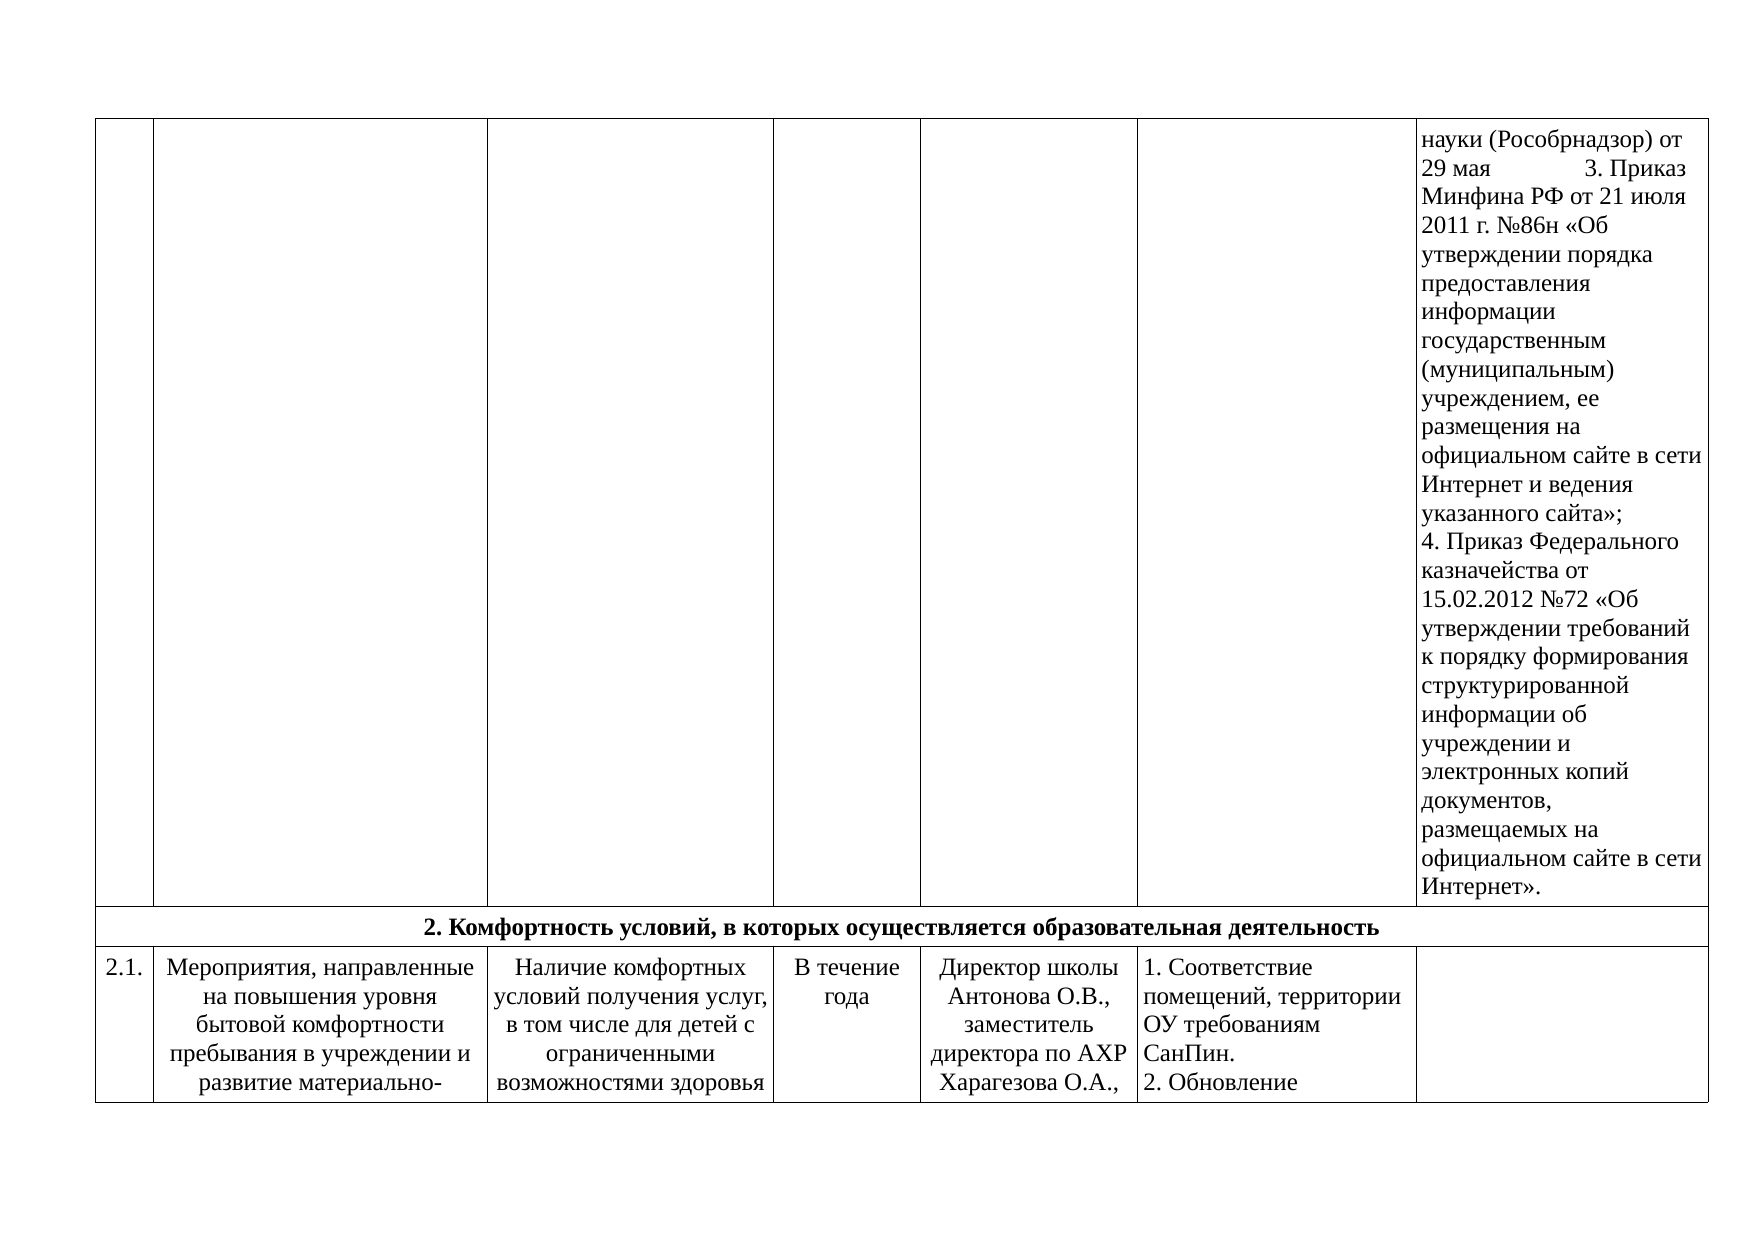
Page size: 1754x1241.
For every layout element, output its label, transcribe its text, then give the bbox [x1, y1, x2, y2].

table_cell В течение года [774, 947, 920, 1102]
table_cell [921, 119, 1137, 906]
table_cell 2.1. [96, 947, 153, 1102]
table_cell 1. Соответствие помещений, территории ОУ требованиям СанПин. 2. Обновление [1138, 947, 1416, 1102]
table_cell Наличие комфортных условий получения услуг, в том числе для детей с ограниченными возможностями здоровья [488, 947, 773, 1102]
table_cell [1138, 119, 1416, 906]
table_cell Директор школы Антонова О.В., заместитель директора по АХР Харагезова О.А., [921, 947, 1137, 1102]
table_cell [488, 119, 773, 906]
table_cell 2. Комфортность условий, в которых осуществляется образовательная деятельность [96, 907, 1708, 946]
table_cell Мероприятия, направленные на повышения уровня бытовой комфортности пребывания в учреждении и развитие материально- [154, 947, 487, 1102]
table_cell [774, 119, 920, 906]
table_cell [1417, 947, 1708, 1102]
table_cell [96, 119, 153, 906]
table_cell [154, 119, 487, 906]
table_cell науки (Рособрнадзор) от 29 мая 3. Приказ Минфина РФ от 21 июля 2011 г. №86н «Об утверждении порядка предоставления информации государственным (муниципальным) учреждением, ее размещения на официальном сайте в сети Интернет и ведения указанного сайта»; 4. Приказ Федерального казначейства от 15.02.2012 №72 «Об утверждении требований к порядку формирования структурированной информации об учреждении и электронных копий документов, размещаемых на официальном сайте в сети Интернет». [1417, 119, 1708, 906]
